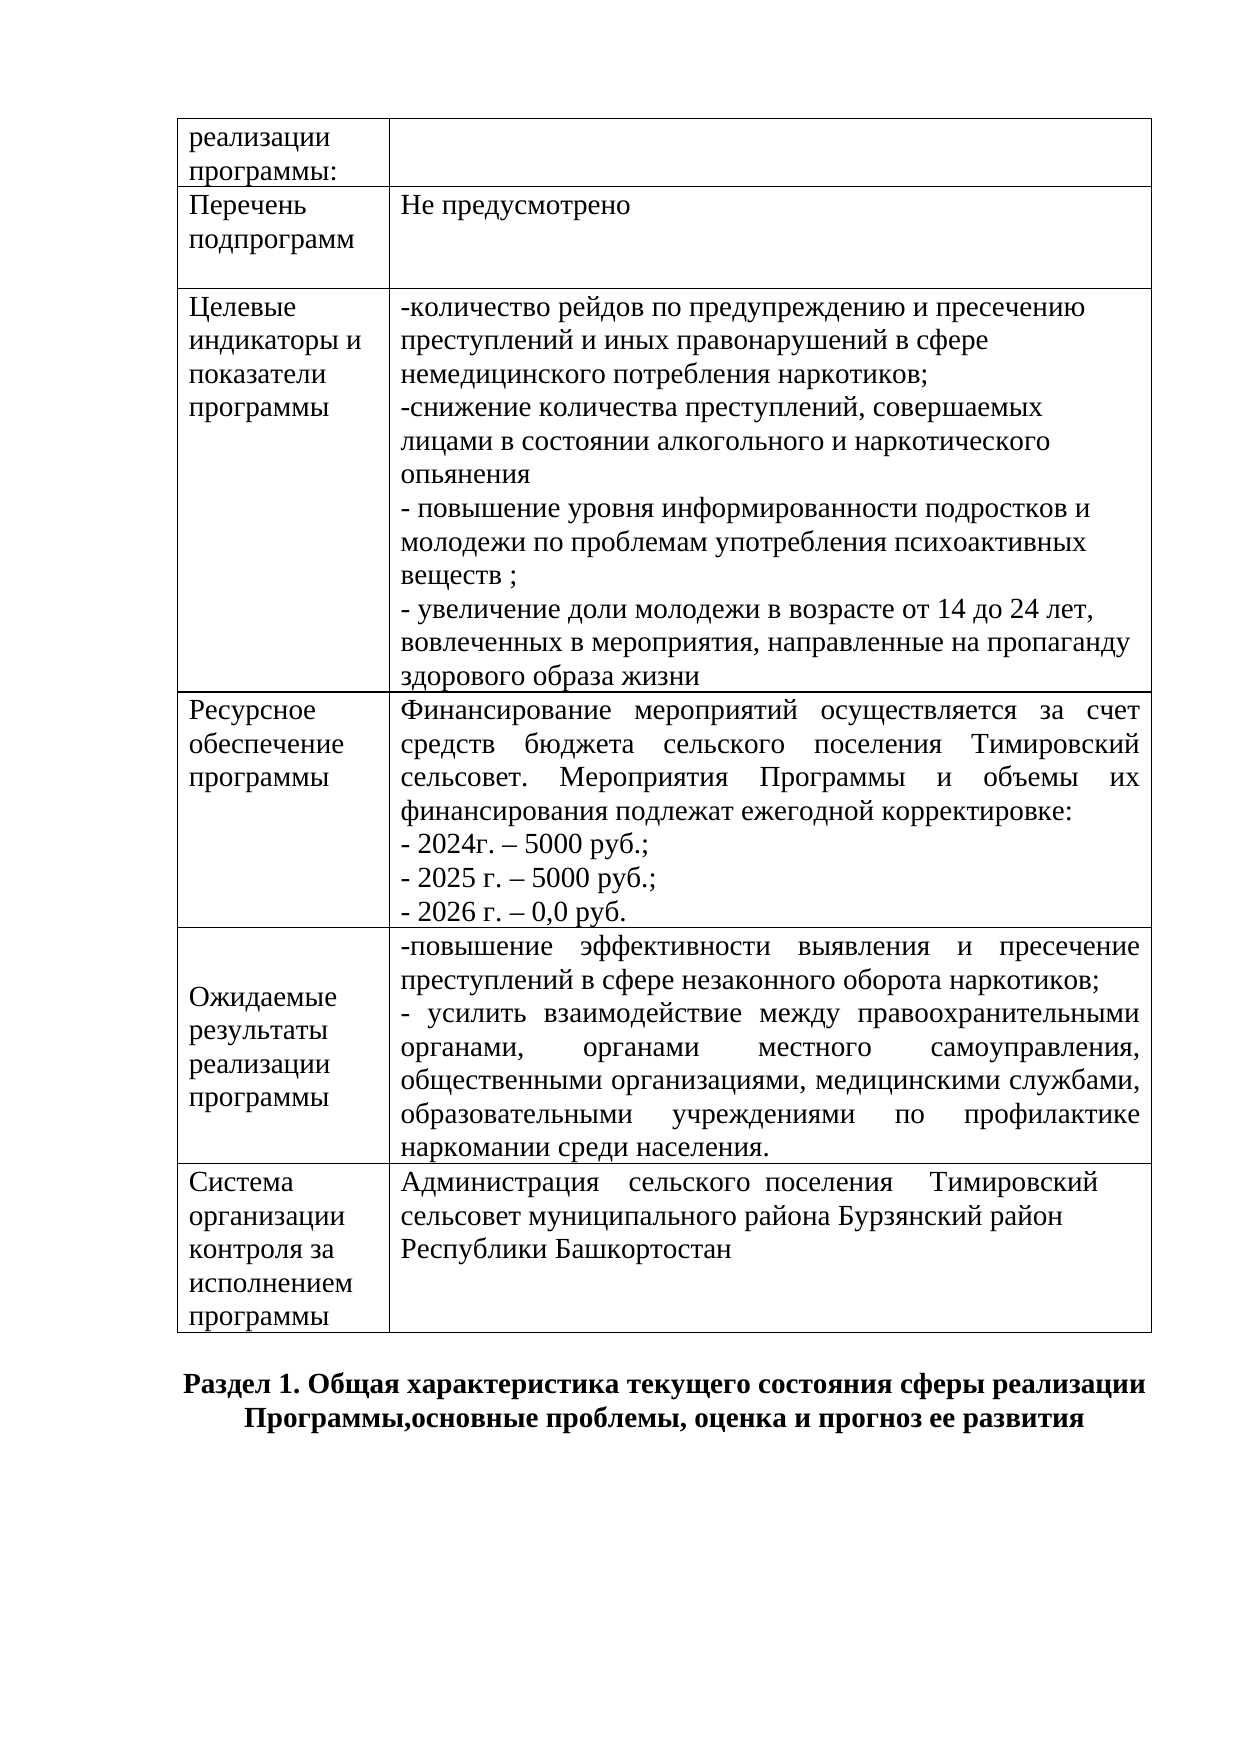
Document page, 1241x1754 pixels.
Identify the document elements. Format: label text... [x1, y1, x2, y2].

table_cell Финансирование мероприятий осуществляется за счет средств бюджета сельского поселения Тимировский сельсовет. Мероприятия Программы и объемы их финансирования подлежат ежегодной корректировке: - 2024г. – 5000 руб.; - 2025 г. – 5000 руб.; - 2026 г. – 0,0 руб. [390, 693, 1151, 927]
table_cell Ресурсное обеспечение программы [178, 693, 389, 927]
table_cell Администрация сельского поселения Тимировский сельсовет муниципального района Бурзянский район Республики Башкортостан [390, 1164, 1151, 1332]
table_cell -повышение эффективности выявления и пресечение преступлений в сфере незаконного оборота наркотиков; - усилить взаимодействие между правоохранительными органами, органами местного самоуправления, общественными организациями, медицинскими службами, образовательными учреждениями по профилактике наркомании среди населения. [390, 928, 1151, 1163]
table_cell реализации программы: [178, 119, 389, 186]
table_cell Не предусмотрено [390, 187, 1151, 288]
table_cell Ожидаемые результаты реализации программы [178, 928, 389, 1163]
text Раздел 1. Общая характеристика текущего состояния сферы реализации Программы,основные проблемы, оценка и прогноз ее развития [177, 1366, 1152, 1433]
table_cell [390, 119, 1151, 186]
table_cell Целевые индикаторы и показатели программы [178, 289, 389, 691]
table_cell -количество рейдов по предупреждению и пресечению преступлений и иных правонарушений в сфере немедицинского потребления наркотиков; -снижение количества преступлений, совер­шаемых лицами в со­стоянии алкогольного и наркотического опьянения - повышение уровня информированности подростков и молодежи по проблемам употребления психоактивных веществ ; - увеличение доли молодежи в возрасте от 14 до 24 лет, вовлеченных в мероприятия, направленные на пропаганду здорового образа жизни [390, 289, 1151, 691]
table_cell Система организации контроля за исполнением программы [178, 1164, 389, 1332]
table_cell Перечень подпрограмм [178, 187, 389, 288]
